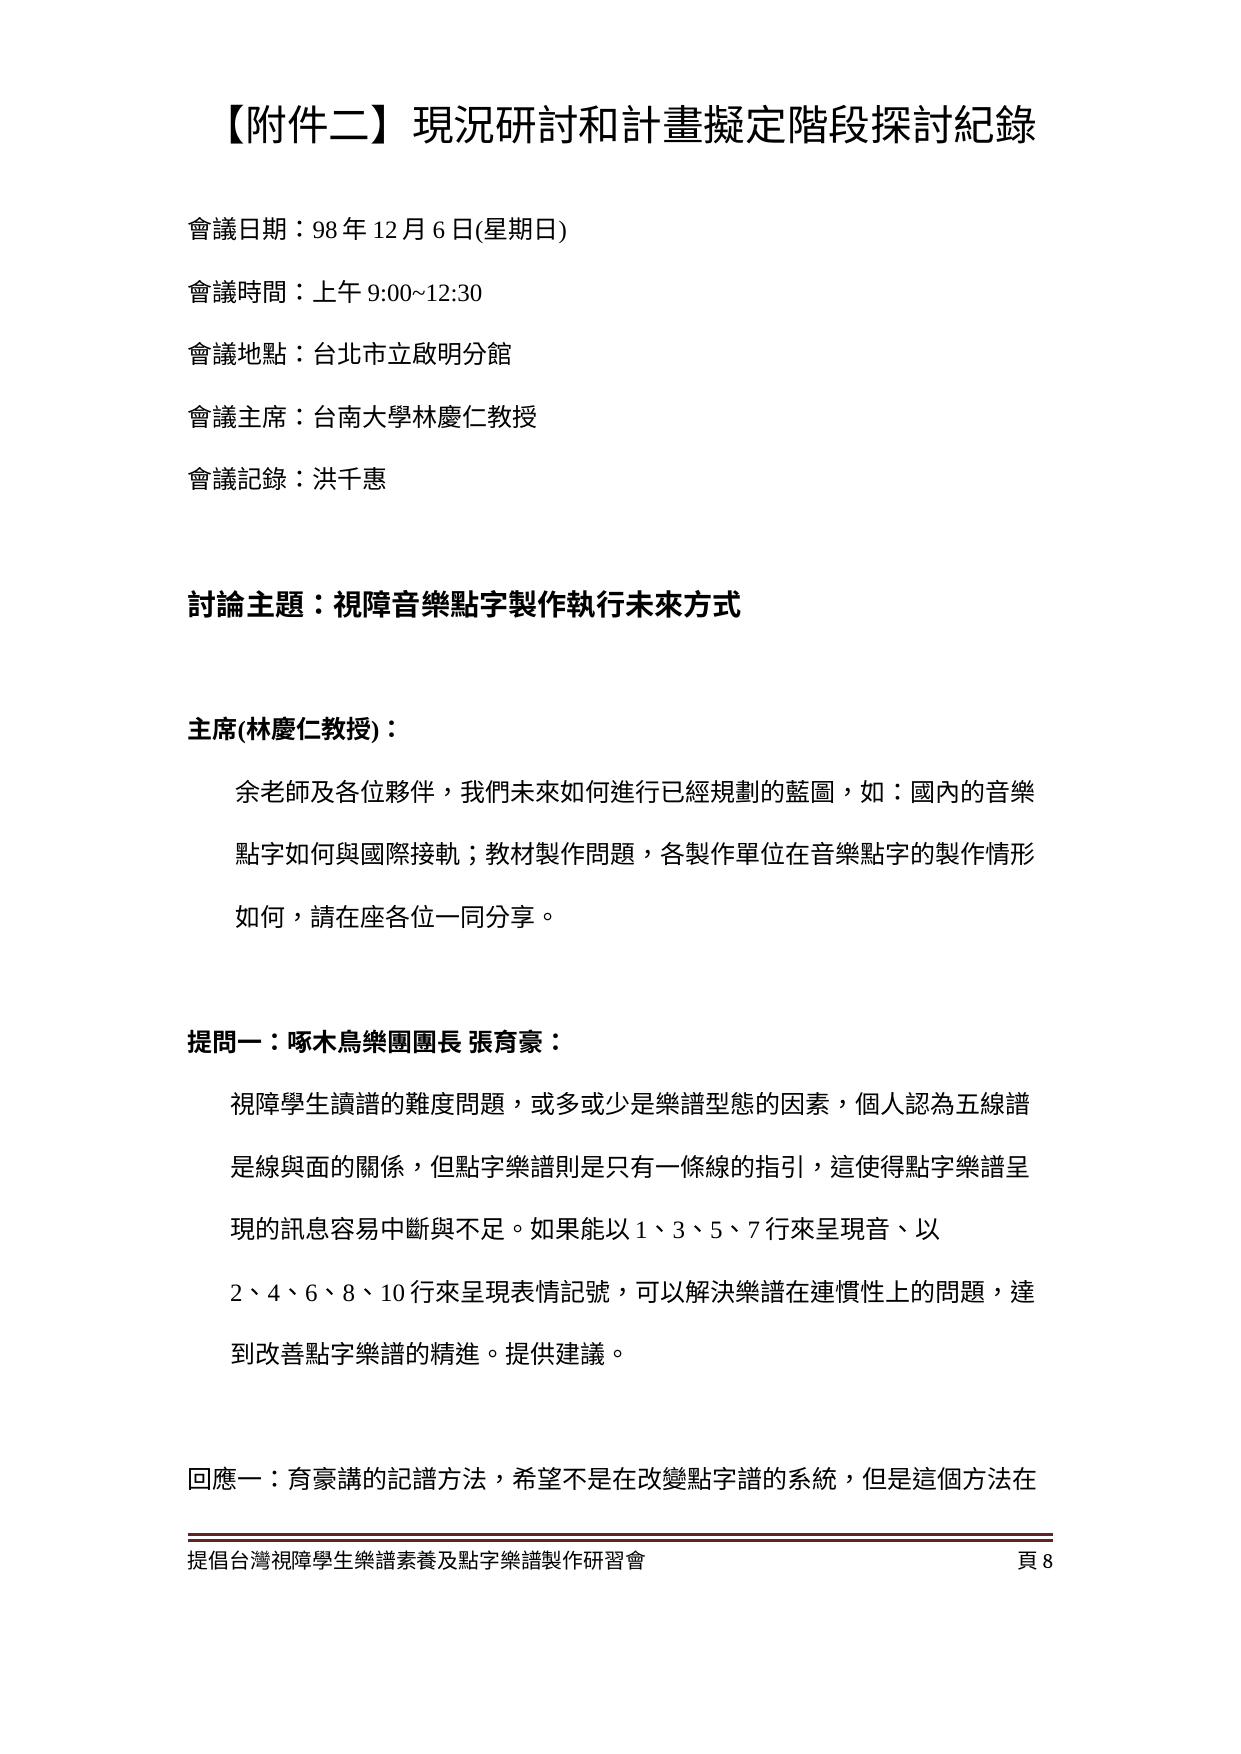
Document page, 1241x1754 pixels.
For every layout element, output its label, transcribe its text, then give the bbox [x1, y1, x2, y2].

text 會議地點：台北市立啟明分館 [187, 311, 1053, 374]
text 【附件二】現況研討和計畫擬定階段探討紀錄 [187, 92, 1053, 152]
text 余老師及各位夥伴，我們未來如何進行已經規劃的藍圖，如：國內的音樂點字如何與國際接軌；教材製作問題，各製作單位在音樂點字的製作情形如何，請在座各位一同分享。 [236, 749, 1053, 936]
text 回應一：育豪講的記譜方法，希望不是在改變點字譜的系統，但是這個方法在 [187, 1436, 1053, 1499]
text 會議記錄：洪千惠 [187, 436, 1053, 499]
text 會議時間：上午9:00~12:30 [187, 249, 1053, 311]
text 會議日期：98年12月6日(星期日) [187, 186, 1053, 249]
text 主席(林慶仁教授)： [187, 686, 1053, 749]
text 會議主席：台南大學林慶仁教授 [187, 374, 1053, 436]
text 討論主題：視障音樂點字製作執行未來方式 [187, 561, 1053, 624]
text 提問一：啄木鳥樂團團長 張育豪： [187, 999, 1053, 1061]
text 視障學生讀譜的難度問題，或多或少是樂譜型態的因素，個人認為五線譜是線與面的關係，但點字樂譜則是只有一條線的指引，這使得點字樂譜呈現的訊息容易中斷與不足。如果能以1、3、5、7行來呈現音、以2、4、6、8、10行來呈現表情記號，可以解決樂譜在連慣性上的問題，達到改善點字樂譜的精進。提供建議。 [230, 1061, 1053, 1374]
